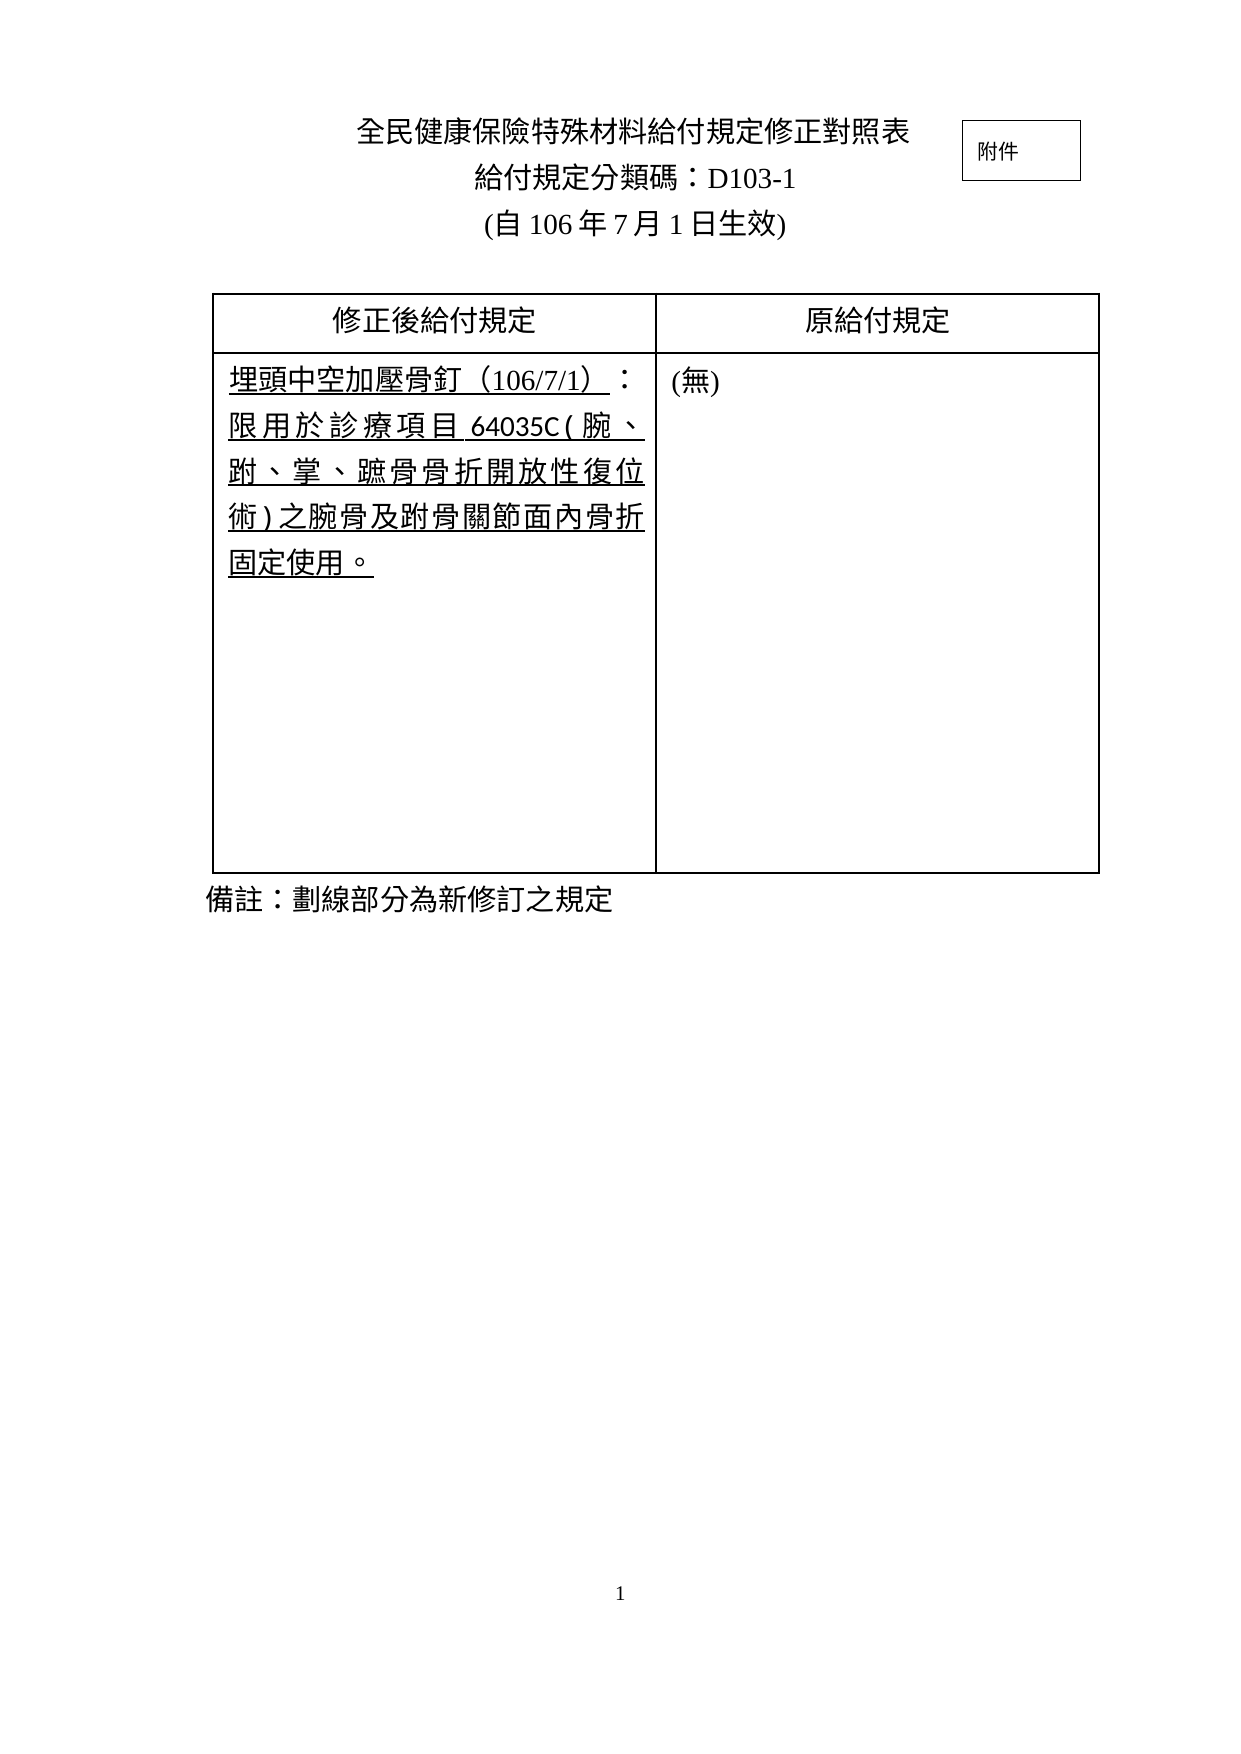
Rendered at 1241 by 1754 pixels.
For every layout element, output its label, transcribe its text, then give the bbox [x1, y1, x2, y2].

text (自106年7月1日生效) [217, 197, 1053, 242]
table_cell 埋頭中空加壓骨釘（106/7/1）： 限用於診療項目64035C(腕、跗、掌、蹠骨骨折開放性復位術)之腕骨及跗骨關節面內骨折固定使用。 [214, 354, 655, 872]
table_header 修正後給付規定 [214, 295, 655, 352]
table_cell (無) [657, 354, 1098, 872]
table_header 原給付規定 [657, 295, 1098, 352]
text 備註：劃線部分為新修訂之規定 [187, 874, 1053, 920]
text 給付規定分類碼：D103-1 [217, 151, 1053, 197]
text 全民健康保險特殊材料給付規定修正對照表 [213, 105, 1053, 151]
